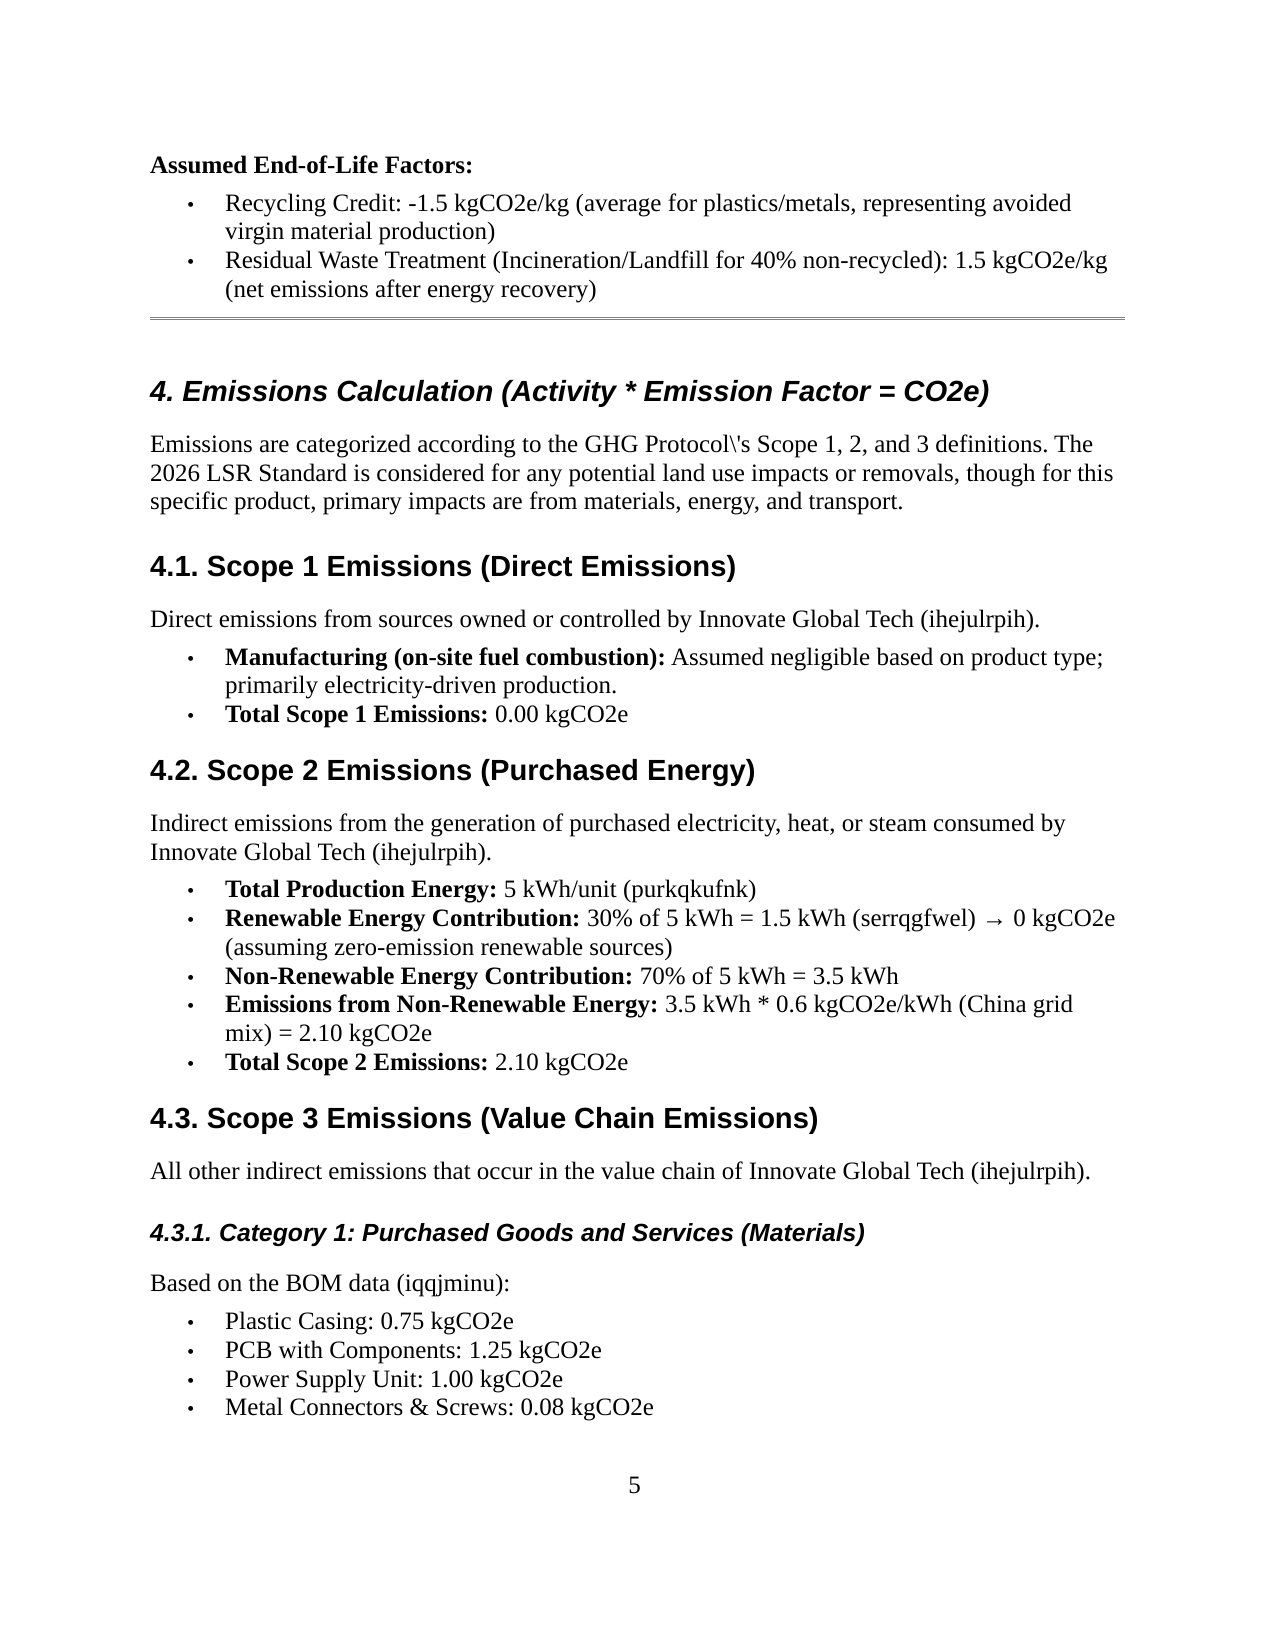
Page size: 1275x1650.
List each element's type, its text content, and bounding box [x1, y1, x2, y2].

list Total Production Energy: 5 kWh/unit (purkqkufnk) [187, 874, 1125, 903]
subtitle 4.3.1. Category 1: Purchased Goods and Services (Materials) [150, 1218, 1125, 1247]
subtitle 4.1. Scope 1 Emissions (Direct Emissions) [150, 549, 1125, 583]
list PCB with Components: 1.25 kgCO2e [187, 1335, 1125, 1364]
list Total Scope 2 Emissions: 2.10 kgCO2e [187, 1047, 1125, 1076]
text Indirect emissions from the generation of purchased electricity, heat, or steam consumed by Innovate Global Tech (ihejulrpih). [150, 808, 1125, 866]
list Residual Waste Treatment (Incineration/Landfill for 40% non-recycled): 1.5 kgCO2e/kg (net emissions after energy recovery) [187, 245, 1125, 303]
list Emissions from Non-Renewable Energy: 3.5 kWh * 0.6 kgCO2e/kWh (China grid mix) = 2.10 kgCO2e [187, 989, 1125, 1047]
list Recycling Credit: -1.5 kgCO2e/kg (average for plastics/metals, representing avoided virgin material production) [187, 188, 1125, 245]
subtitle 4.2. Scope 2 Emissions (Purchased Energy) [150, 753, 1125, 787]
list Manufacturing (on-site fuel combustion): Assumed negligible based on product type; primarily electricity-driven production. [187, 642, 1125, 699]
text Assumed End-of-Life Factors: [150, 150, 1125, 179]
list Plastic Casing: 0.75 kgCO2e [187, 1306, 1125, 1335]
list Renewable Energy Contribution: 30% of 5 kWh = 1.5 kWh (serrqgfwel) → 0 kgCO2e (assuming zero-emission renewable sources) [187, 903, 1125, 961]
text Direct emissions from sources owned or controlled by Innovate Global Tech (ihejulrpih). [150, 604, 1125, 633]
subtitle 4. Emissions Calculation (Activity * Emission Factor = CO2e) [150, 374, 1125, 407]
list Total Scope 1 Emissions: 0.00 kgCO2e [187, 699, 1125, 728]
text All other indirect emissions that occur in the value chain of Innovate Global Tech (ihejulrpih). [150, 1156, 1125, 1184]
list Non-Renewable Energy Contribution: 70% of 5 kWh = 3.5 kWh [187, 961, 1125, 989]
subtitle 4.3. Scope 3 Emissions (Value Chain Emissions) [150, 1101, 1125, 1134]
text Based on the BOM data (iqqjminu): [150, 1268, 1125, 1297]
list Metal Connectors & Screws: 0.08 kgCO2e [187, 1392, 1125, 1421]
list Power Supply Unit: 1.00 kgCO2e [187, 1364, 1125, 1392]
text Emissions are categorized according to the GHG Protocol\'s Scope 1, 2, and 3 definitions. The 2026 LSR Standard is considered for any potential land use impacts or removals, though for this specific product, primary impacts are from materials, energy, and transport. [150, 429, 1125, 515]
